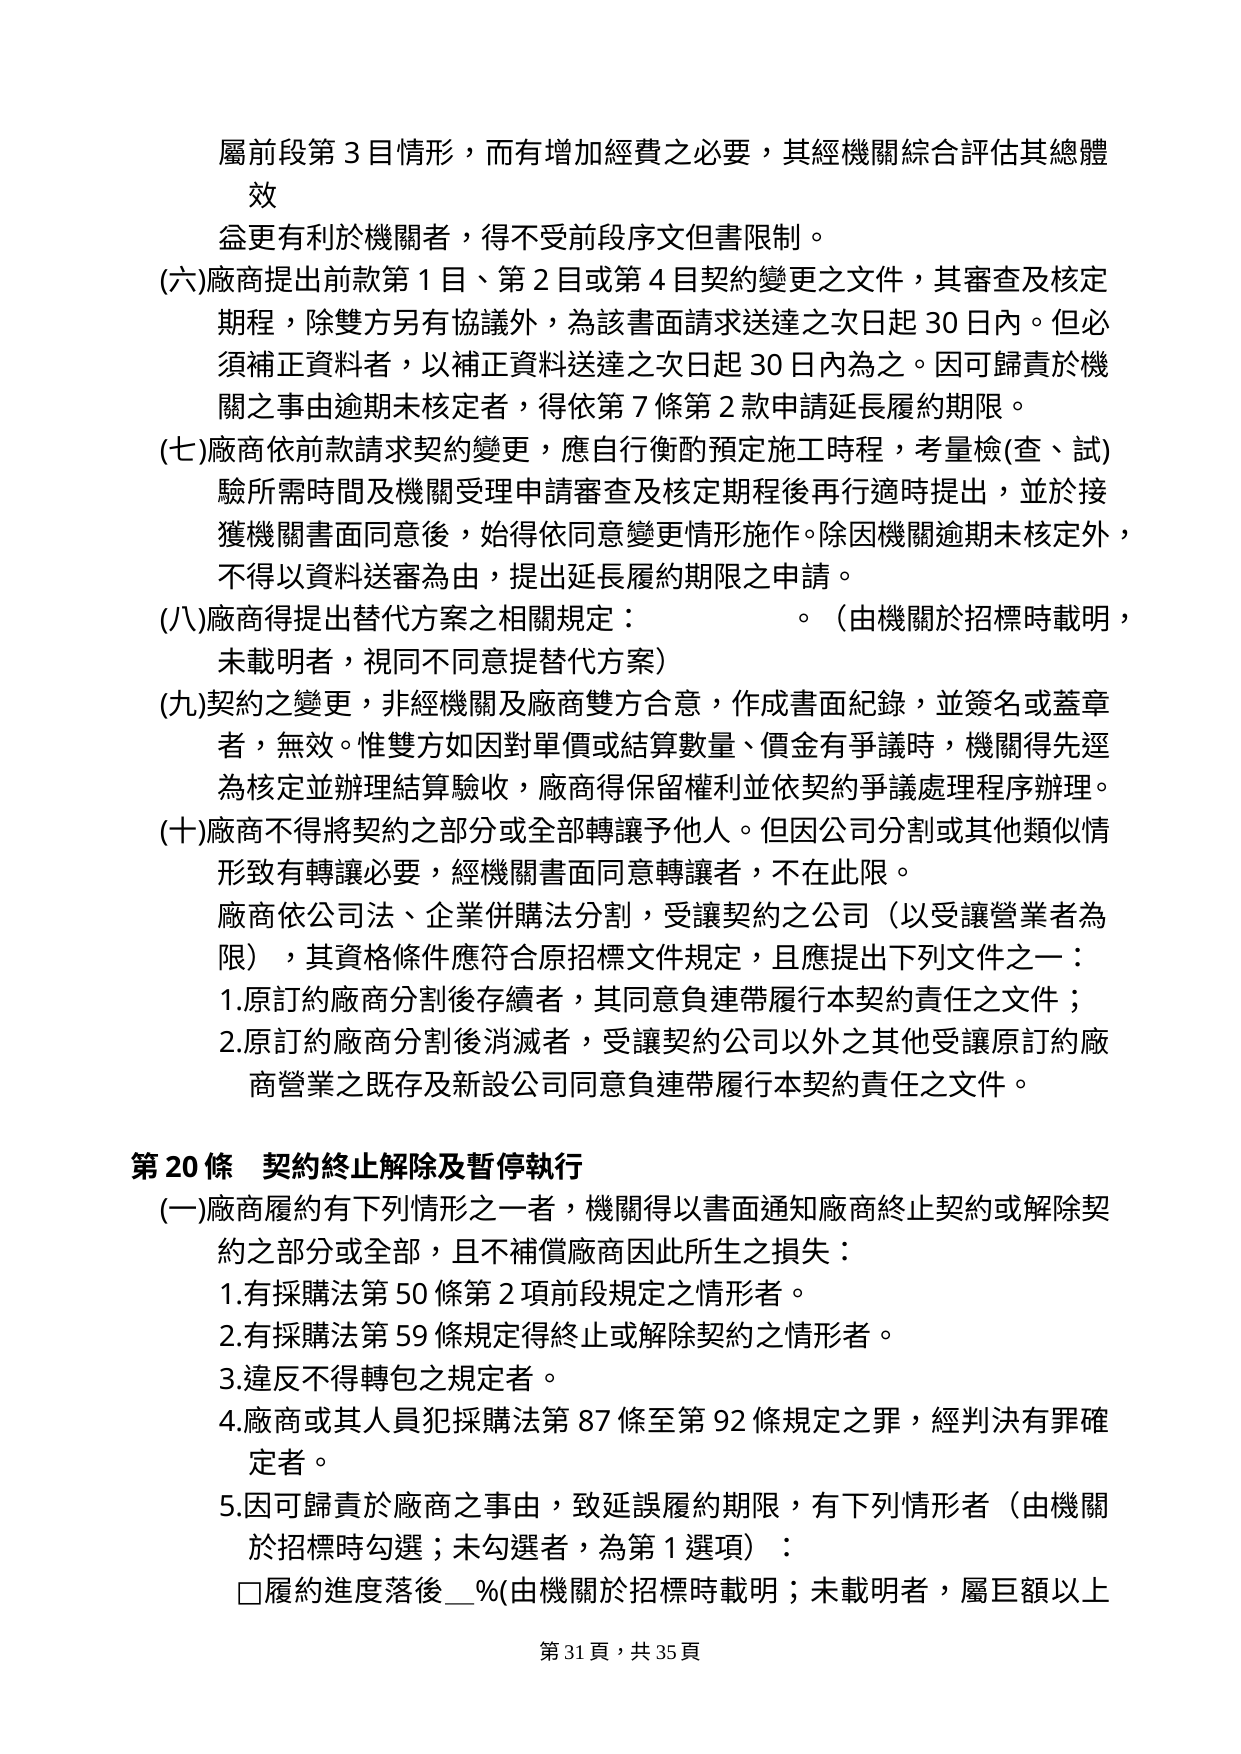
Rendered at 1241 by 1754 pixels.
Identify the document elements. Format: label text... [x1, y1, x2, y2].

text 1.原訂約廠商分割後存續者，其同意負連帶履行本契約責任之文件； [218, 977, 1110, 1019]
text 4.廠商或其人員犯採購法第87條至第92條規定之罪，經判決有罪確定者。 [218, 1398, 1110, 1482]
text 1.有採購法第50條第2項前段規定之情形者。 [218, 1271, 1110, 1313]
text 5.因可歸責於廠商之事由，致延誤履約期限，有下列情形者（由機關於招標時勾選；未勾選者，為第1選項）： [218, 1482, 1110, 1567]
text (十)廠商不得將契約之部分或全部轉讓予他人。但因公司分割或其他類似情形致有轉讓必要，經機關書面同意轉讓者，不在此限。 [159, 807, 1110, 892]
text (八)廠商得提出替代方案之相關規定： 。（由機關於招標時載明，未載明者，視同不同意提替代方案） [159, 596, 1110, 680]
text 益更有利於機關者，得不受前段序文但書限制。 [218, 214, 1110, 257]
text 2.有採購法第59條規定得終止或解除契約之情形者。 [218, 1313, 1110, 1355]
text (一)廠商履約有下列情形之一者，機關得以書面通知廠商終止契約或解除契約之部分或全部，且不補償廠商因此所生之損失： [159, 1186, 1110, 1271]
text 屬前段第3目情形，而有增加經費之必要，其經機關綜合評估其總體效 [218, 130, 1110, 214]
text 第20條 契約終止解除及暫停執行 [130, 1143, 1110, 1186]
text (九)契約之變更，非經機關及廠商雙方合意，作成書面紀錄，並簽名或蓋章者，無效。惟雙方如因對單價或結算數量、價金有爭議時，機關得先逕為核定並辦理結算驗收，廠商得保留權利並依契約爭議處理程序辦理。 [159, 680, 1110, 807]
text 廠商依公司法、企業併購法分割，受讓契約之公司（以受讓營業者為限），其資格條件應符合原招標文件規定，且應提出下列文件之一： [217, 892, 1110, 977]
text (七)廠商依前款請求契約變更，應自行衡酌預定施工時程，考量檢(查、試)驗所需時間及機關受理申請審查及核定期程後再行適時提出，並於接獲機關書面同意後，始得依同意變更情形施作。除因機關逾期未核定外，不得以資料送審為由，提出延長履約期限之申請。 [159, 426, 1110, 596]
text 2.原訂約廠商分割後消滅者，受讓契約公司以外之其他受讓原訂約廠商營業之既存及新設公司同意負連帶履行本契約責任之文件。 [218, 1019, 1110, 1104]
text □履約進度落後＿%(由機關於招標時載明；未載明者，屬巨額以上 [218, 1567, 1110, 1609]
text (六)廠商提出前款第1目、第2目或第4目契約變更之文件，其審查及核定期程，除雙方另有協議外，為該書面請求送達之次日起30日內。但必須補正資料者，以補正資料送達之次日起30日內為之。因可歸責於機關之事由逾期未核定者，得依第7條第2款申請延長履約期限。 [159, 257, 1110, 426]
text 3.違反不得轉包之規定者。 [218, 1355, 1110, 1398]
